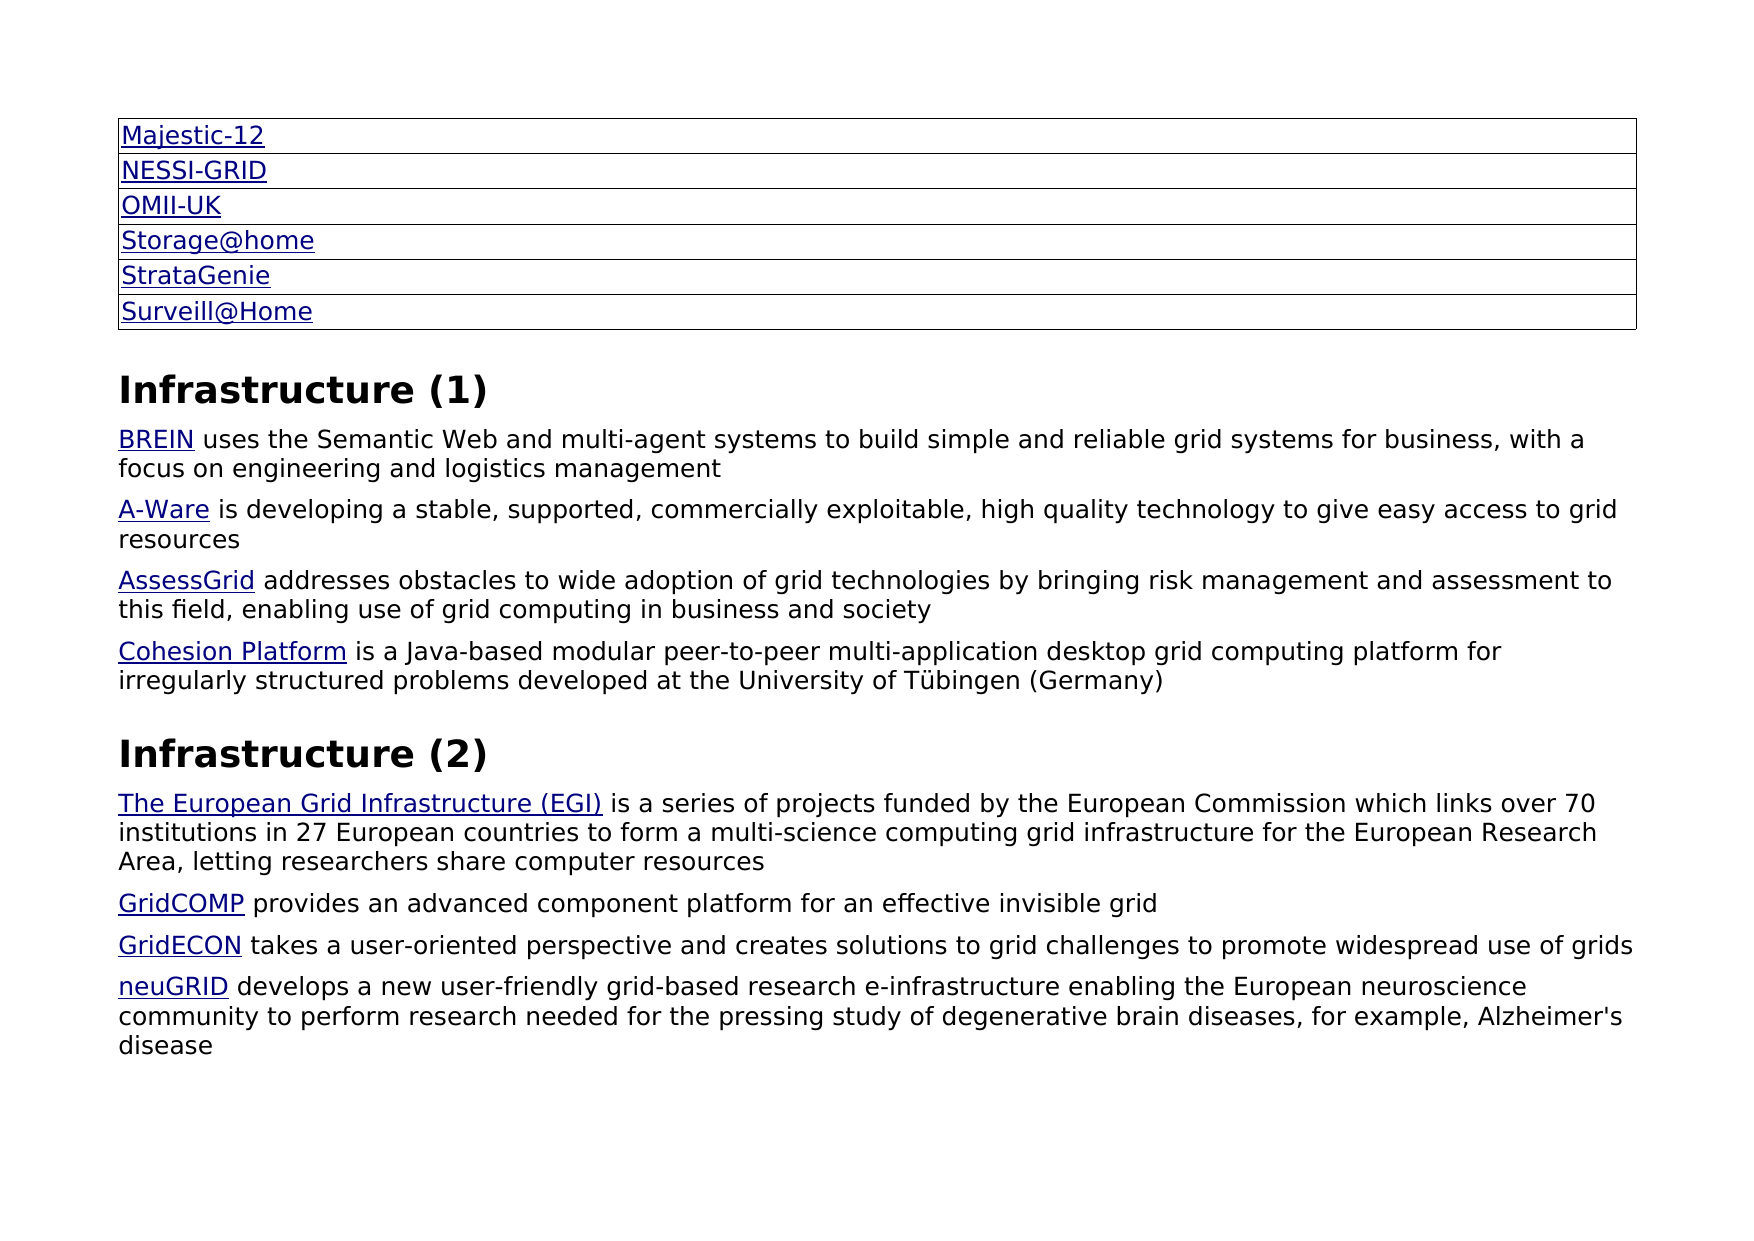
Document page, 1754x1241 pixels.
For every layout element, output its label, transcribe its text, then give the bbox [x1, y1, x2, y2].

table_cell StrataGenie [119, 260, 1636, 294]
table_cell OMII-UK [119, 189, 1636, 223]
text GridECON takes a user-oriented perspective and creates solutions to grid challenges to promote widespread use of grids [118, 931, 1636, 960]
table_cell Storage@home [119, 225, 1636, 258]
text AssessGrid addresses obstacles to wide adoption of grid technologies by bringing risk management and assessment to this field, enabling use of grid computing in business and society [118, 566, 1636, 625]
subtitle Infrastructure (2) [118, 733, 1636, 777]
subtitle Infrastructure (1) [118, 369, 1636, 412]
text Cohesion Platform is a Java-based modular peer-to-peer multi-application desktop grid computing platform for irregularly structured problems developed at the University of Tübingen (Germany) [118, 637, 1636, 696]
text A-Ware is developing a stable, supported, commercially exploitable, high quality technology to give easy access to grid resources [118, 496, 1636, 554]
text neuGRID develops a new user-friendly grid-based research e-infrastructure enabling the European neuroscience community to perform research needed for the pressing study of degenerative brain diseases, for example, Alzheimer's disease [118, 973, 1636, 1060]
text The European Grid Infrastructure (EGI) is a series of projects funded by the European Commission which links over 70 institutions in 27 European countries to form a multi-science computing grid infrastructure for the European Research Area, letting researchers share computer resources [118, 789, 1636, 877]
table_cell Majestic-12 [119, 119, 1636, 153]
text GridCOMP provides an advanced component platform for an effective invisible grid [118, 889, 1636, 918]
table_cell NESSI-GRID [119, 154, 1636, 188]
text BREIN uses the Semantic Web and multi-agent systems to build simple and reliable grid systems for business, with a focus on engineering and logistics management [118, 425, 1636, 483]
table_cell Surveill@Home [119, 295, 1636, 329]
